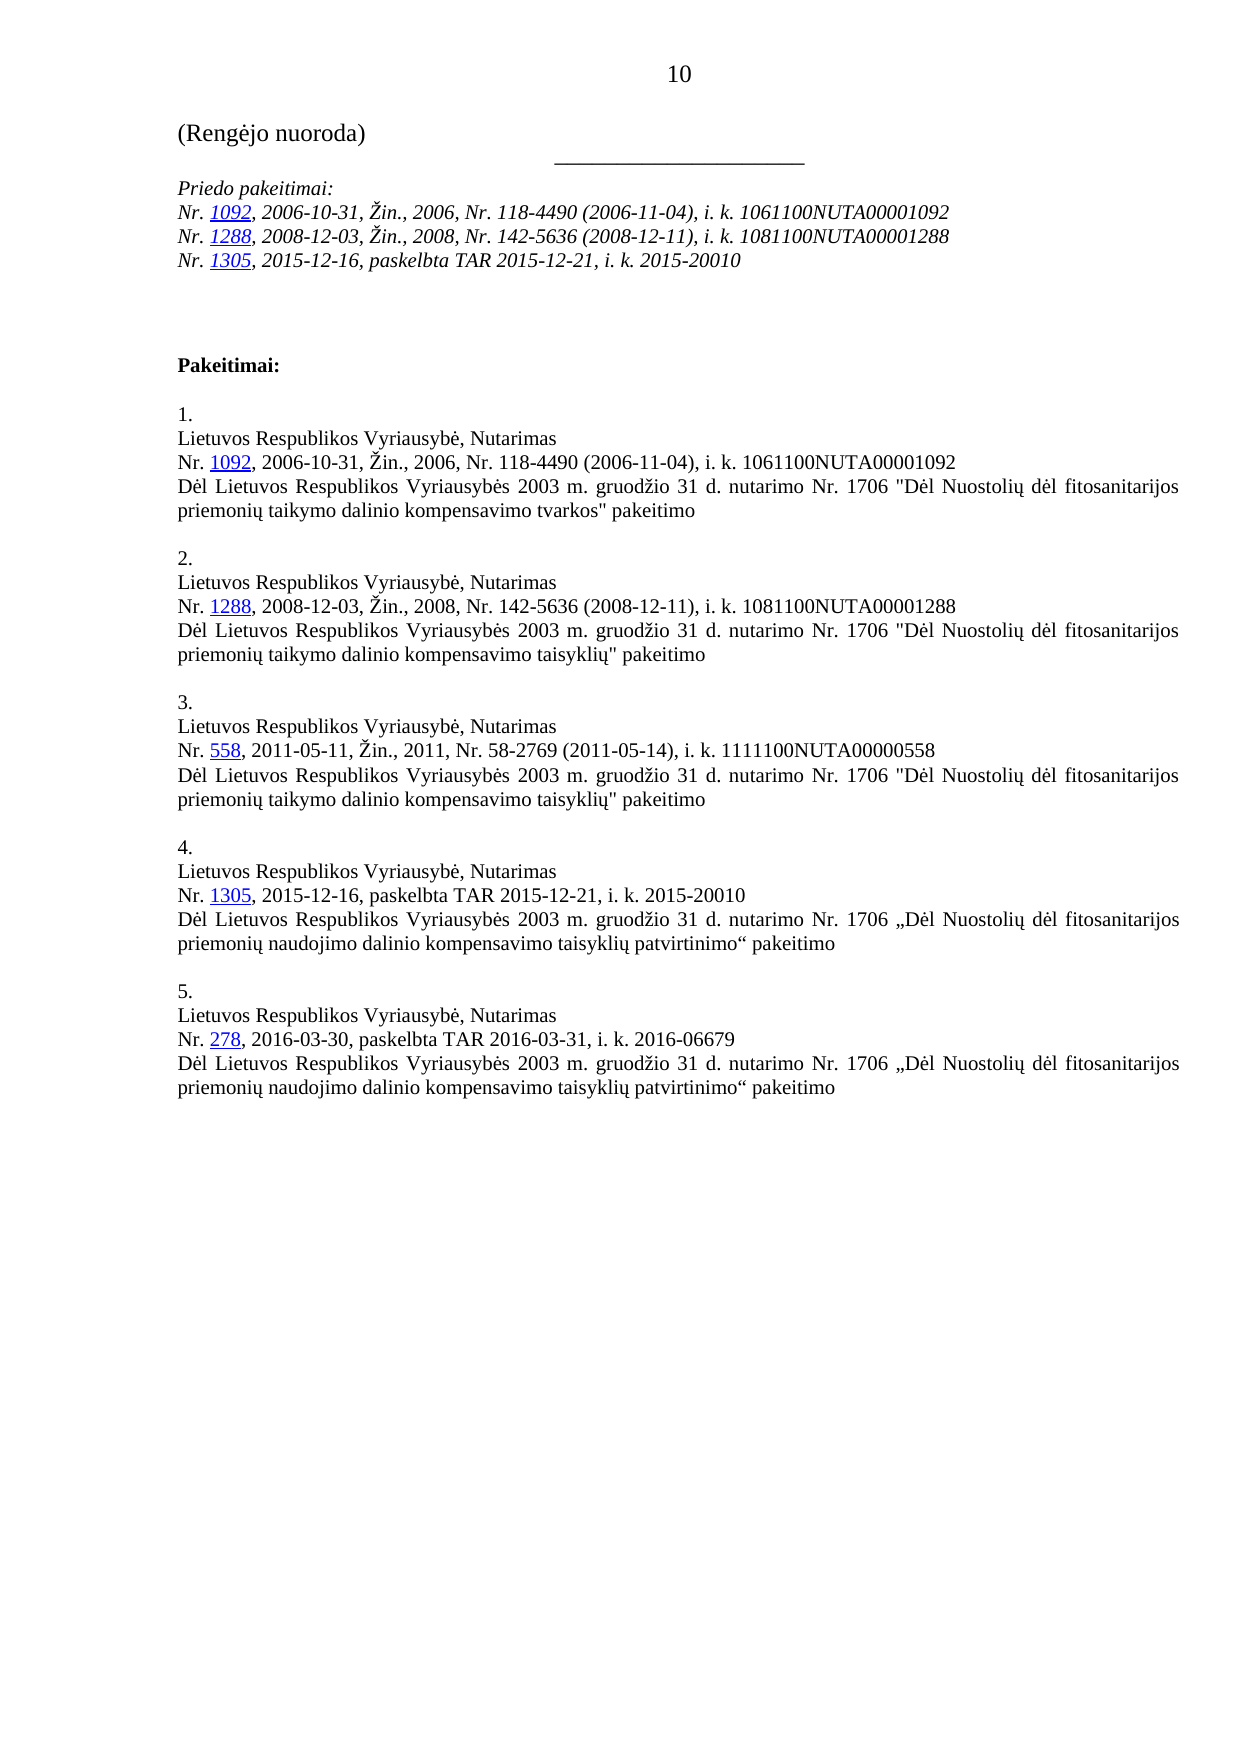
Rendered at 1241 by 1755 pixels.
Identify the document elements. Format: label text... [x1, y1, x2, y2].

text Nr. 558, 2011-05-11, Žin., 2011, Nr. 58-2769 (2011-05-14), i. k. 1111100NUTA00000558 [177, 738, 1181, 762]
text –––––––––––––––––––– [177, 147, 1181, 176]
text Lietuvos Respublikos Vyriausybė, Nutarimas [177, 714, 1181, 738]
text (Rengėjo nuoroda) [177, 118, 1181, 147]
text Nr. 1092, 2006-10-31, Žin., 2006, Nr. 118-4490 (2006-11-04), i. k. 1061100NUTA00001092 [177, 450, 1181, 474]
text 2. [177, 546, 1181, 570]
text Dėl Lietuvos Respublikos Vyriausybės 2003 m. gruodžio 31 d. nutarimo Nr. 1706 "Dėl Nuostolių dėl fitosanitarijos priemonių taikymo dalinio kompensavimo tvarkos" pakeitimo [177, 474, 1181, 522]
text Priedo pakeitimai: [177, 176, 1181, 200]
text 3. [177, 690, 1181, 714]
text Dėl Lietuvos Respublikos Vyriausybės 2003 m. gruodžio 31 d. nutarimo Nr. 1706 „Dėl Nuostolių dėl fitosanitarijos priemonių naudojimo dalinio kompensavimo taisyklių patvirtinimo“ pakeitimo [177, 907, 1181, 955]
text Nr. 1305, 2015-12-16, paskelbta TAR 2015-12-21, i. k. 2015-20010 [177, 883, 1181, 907]
text Lietuvos Respublikos Vyriausybė, Nutarimas [177, 859, 1181, 883]
text Dėl Lietuvos Respublikos Vyriausybės 2003 m. gruodžio 31 d. nutarimo Nr. 1706 "Dėl Nuostolių dėl fitosanitarijos priemonių taikymo dalinio kompensavimo taisyklių" pakeitimo [177, 618, 1181, 666]
text Nr. 1305, 2015-12-16, paskelbta TAR 2015-12-21, i. k. 2015-20010 [177, 248, 1181, 272]
text Pakeitimai: [177, 353, 1181, 377]
text Lietuvos Respublikos Vyriausybė, Nutarimas [177, 1003, 1181, 1027]
text 4. [177, 835, 1181, 859]
text Lietuvos Respublikos Vyriausybė, Nutarimas [177, 426, 1181, 450]
text Nr. 1092, 2006-10-31, Žin., 2006, Nr. 118-4490 (2006-11-04), i. k. 1061100NUTA00001092 [177, 200, 1181, 224]
text 5. [177, 979, 1181, 1003]
text Dėl Lietuvos Respublikos Vyriausybės 2003 m. gruodžio 31 d. nutarimo Nr. 1706 "Dėl Nuostolių dėl fitosanitarijos priemonių taikymo dalinio kompensavimo taisyklių" pakeitimo [177, 762, 1181, 811]
text Nr. 278, 2016-03-30, paskelbta TAR 2016-03-31, i. k. 2016-06679 [177, 1027, 1181, 1051]
text Lietuvos Respublikos Vyriausybė, Nutarimas [177, 570, 1181, 594]
text Nr. 1288, 2008-12-03, Žin., 2008, Nr. 142-5636 (2008-12-11), i. k. 1081100NUTA00001288 [177, 594, 1181, 618]
text 1. [177, 402, 1181, 426]
text Nr. 1288, 2008-12-03, Žin., 2008, Nr. 142-5636 (2008-12-11), i. k. 1081100NUTA00001288 [177, 224, 1181, 248]
text Dėl Lietuvos Respublikos Vyriausybės 2003 m. gruodžio 31 d. nutarimo Nr. 1706 „Dėl Nuostolių dėl fitosanitarijos priemonių naudojimo dalinio kompensavimo taisyklių patvirtinimo“ pakeitimo [177, 1051, 1181, 1099]
